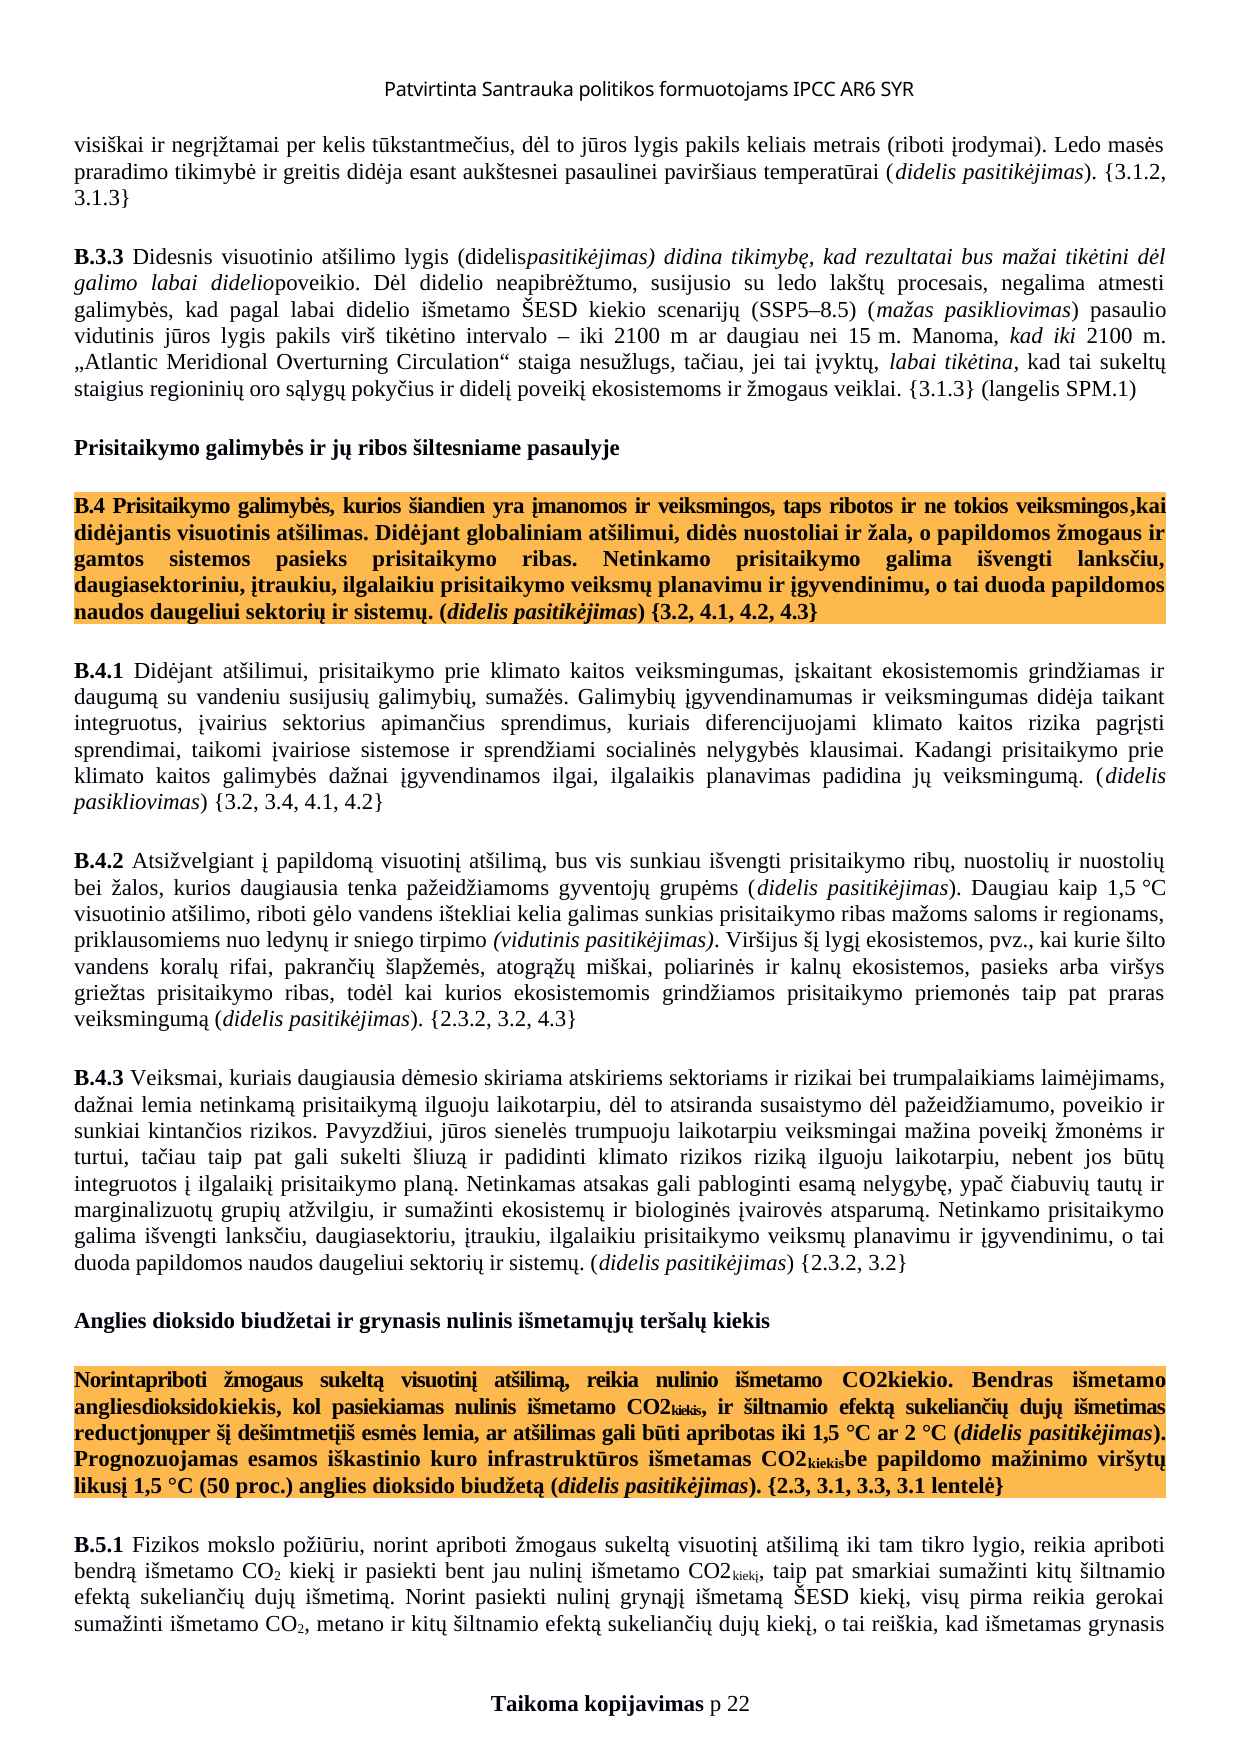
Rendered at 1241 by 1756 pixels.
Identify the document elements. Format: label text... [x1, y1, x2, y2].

text B.3.3 Didesnis visuotinio atšilimo lygis (didelispasitikėjimas) didina tikimybę, kad rezultatai bus mažai tikėtini dėl galimo labai dideliopoveikio. Dėl didelio neapibrėžtumo, susijusio su ledo lakštų procesais, negalima atmesti galimybės, kad pagal labai didelio išmetamo ŠESD kiekio scenarijų (SSP5–8.5) (mažas pasikliovimas) pasaulio vidutinis jūros lygis pakils virš tikėtino intervalo – iki 2100 m ar daugiau nei 15 m. Manoma, kad iki 2100 m. „Atlantic Meridional Overturning Circulation“ staiga nesužlugs, tačiau, jei tai įvyktų, labai tikėtina, kad tai sukeltų staigius regioninių oro sąlygų pokyčius ir didelį poveikį ekosistemoms ir žmogaus veiklai. {3.1.3} (langelis SPM.1) [74, 243, 1166, 401]
text B.4.3 Veiksmai, kuriais daugiausia dėmesio skiriama atskiriems sektoriams ir rizikai bei trumpalaikiams laimėjimams, dažnai lemia netinkamą prisitaikymą ilguoju laikotarpiu, dėl to atsiranda susaistymo dėl pažeidžiamumo, poveikio ir sunkiai kintančios rizikos. Pavyzdžiui, jūros sienelės trumpuoju laikotarpiu veiksmingai mažina poveikį žmonėms ir turtui, tačiau taip pat gali sukelti šliuzą ir padidinti klimato rizikos riziką ilguoju laikotarpiu, nebent jos būtų integruotos į ilgalaikį prisitaikymo planą. Netinkamas atsakas gali pabloginti esamą nelygybę, ypač čiabuvių tautų ir marginalizuotų grupių atžvilgiu, ir sumažinti ekosistemų ir biologinės įvairovės atsparumą. Netinkamo prisitaikymo galima išvengti lanksčiu, daugiasektoriu, įtraukiu, ilgalaikiu prisitaikymo veiksmų planavimu ir įgyvendinimu, o tai duoda papildomos naudos daugeliui sektorių ir sistemų. (didelis pasitikėjimas) {2.3.2, 3.2} [74, 1064, 1166, 1275]
text B.4 Prisitaikymo galimybės, kurios šiandien yra įmanomos ir veiksmingos, taps ribotos ir ne tokios veiksmingos,kai didėjantis visuotinis atšilimas. Didėjant globaliniam atšilimui, didės nuostoliai ir žala, o papildomos žmogaus ir gamtos sistemos pasieks prisitaikymo ribas. Netinkamo prisitaikymo galima išvengti lanksčiu, daugiasektoriniu, įtraukiu, ilgalaikiu prisitaikymo veiksmų planavimu ir įgyvendinimu, o tai duoda papildomos naudos daugeliui sektorių ir sistemų. (didelis pasitikėjimas) {3.2, 4.1, 4.2, 4.3} [74, 492, 1166, 624]
text Prisitaikymo galimybės ir jų ribos šiltesniame pasaulyje [74, 433, 1166, 460]
text Anglies dioksido biudžetai ir grynasis nulinis išmetamųjų teršalų kiekis [74, 1308, 1166, 1334]
text visiškai ir negrįžtamai per kelis tūkstantmečius, dėl to jūros lygis pakils keliais metrais (riboti įrodymai). Ledo masės praradimo tikimybė ir greitis didėja esant aukštesnei pasaulinei paviršiaus temperatūrai (didelis pasitikėjimas). {3.1.2, 3.1.3} [74, 131, 1166, 210]
text B.5.1 Fizikos mokslo požiūriu, norint apriboti žmogaus sukeltą visuotinį atšilimą iki tam tikro lygio, reikia apriboti bendrą išmetamo CO2 kiekį ir pasiekti bent jau nulinį išmetamo CO2kiekį, taip pat smarkiai sumažinti kitų šiltnamio efektą sukeliančių dujų išmetimą. Norint pasiekti nulinį grynąjį išmetamą ŠESD kiekį, visų pirma reikia gerokai sumažinti išmetamo CO2, metano ir kitų šiltnamio efektą sukeliančių dujų kiekį, o tai reiškia, kad išmetamas grynasis [74, 1531, 1166, 1636]
text B.4.2 Atsižvelgiant į papildomą visuotinį atšilimą, bus vis sunkiau išvengti prisitaikymo ribų, nuostolių ir nuostolių bei žalos, kurios daugiausia tenka pažeidžiamoms gyventojų grupėms (didelis pasitikėjimas). Daugiau kaip 1,5 °C visuotinio atšilimo, riboti gėlo vandens ištekliai kelia galimas sunkias prisitaikymo ribas mažoms saloms ir regionams, priklausomiems nuo ledynų ir sniego tirpimo (vidutinis pasitikėjimas). Viršijus šį lygį ekosistemos, pvz., kai kurie šilto vandens koralų rifai, pakrančių šlapžemės, atogrąžų miškai, poliarinės ir kalnų ekosistemos, pasieks arba viršys griežtas prisitaikymo ribas, todėl kai kurios ekosistemomis grindžiamos prisitaikymo priemonės taip pat praras veiksmingumą (didelis pasitikėjimas). {2.3.2, 3.2, 4.3} [74, 847, 1166, 1032]
text Norintapriboti žmogaus sukeltą visuotinį atšilimą, reikia nulinio išmetamo CO2kiekio. Bendras išmetamo angliesdioksidokiekis, kol pasiekiamas nulinis išmetamo CO2kiekis, ir šiltnamio efektą sukeliančių dujų išmetimas reductjonųper šį dešimtmetįiš esmės lemia, ar atšilimas gali būti apribotas iki 1,5 °C ar 2 °C (didelis pasitikėjimas). Prognozuojamas esamos iškastinio kuro infrastruktūros išmetamas CO2kiekisbe papildomo mažinimo viršytų likusį 1,5 °C (50 proc.) anglies dioksido biudžetą (didelis pasitikėjimas). {2.3, 3.1, 3.3, 3.1 lentelė} [74, 1366, 1166, 1498]
text B.4.1 Didėjant atšilimui, prisitaikymo prie klimato kaitos veiksmingumas, įskaitant ekosistemomis grindžiamas ir daugumą su vandeniu susijusių galimybių, sumažės. Galimybių įgyvendinamumas ir veiksmingumas didėja taikant integruotus, įvairius sektorius apimančius sprendimus, kuriais diferencijuojami klimato kaitos rizika pagrįsti sprendimai, taikomi įvairiose sistemose ir sprendžiami socialinės nelygybės klausimai. Kadangi prisitaikymo prie klimato kaitos galimybės dažnai įgyvendinamos ilgai, ilgalaikis planavimas padidina jų veiksmingumą. (didelis pasikliovimas) {3.2, 3.4, 4.1, 4.2} [74, 657, 1166, 815]
